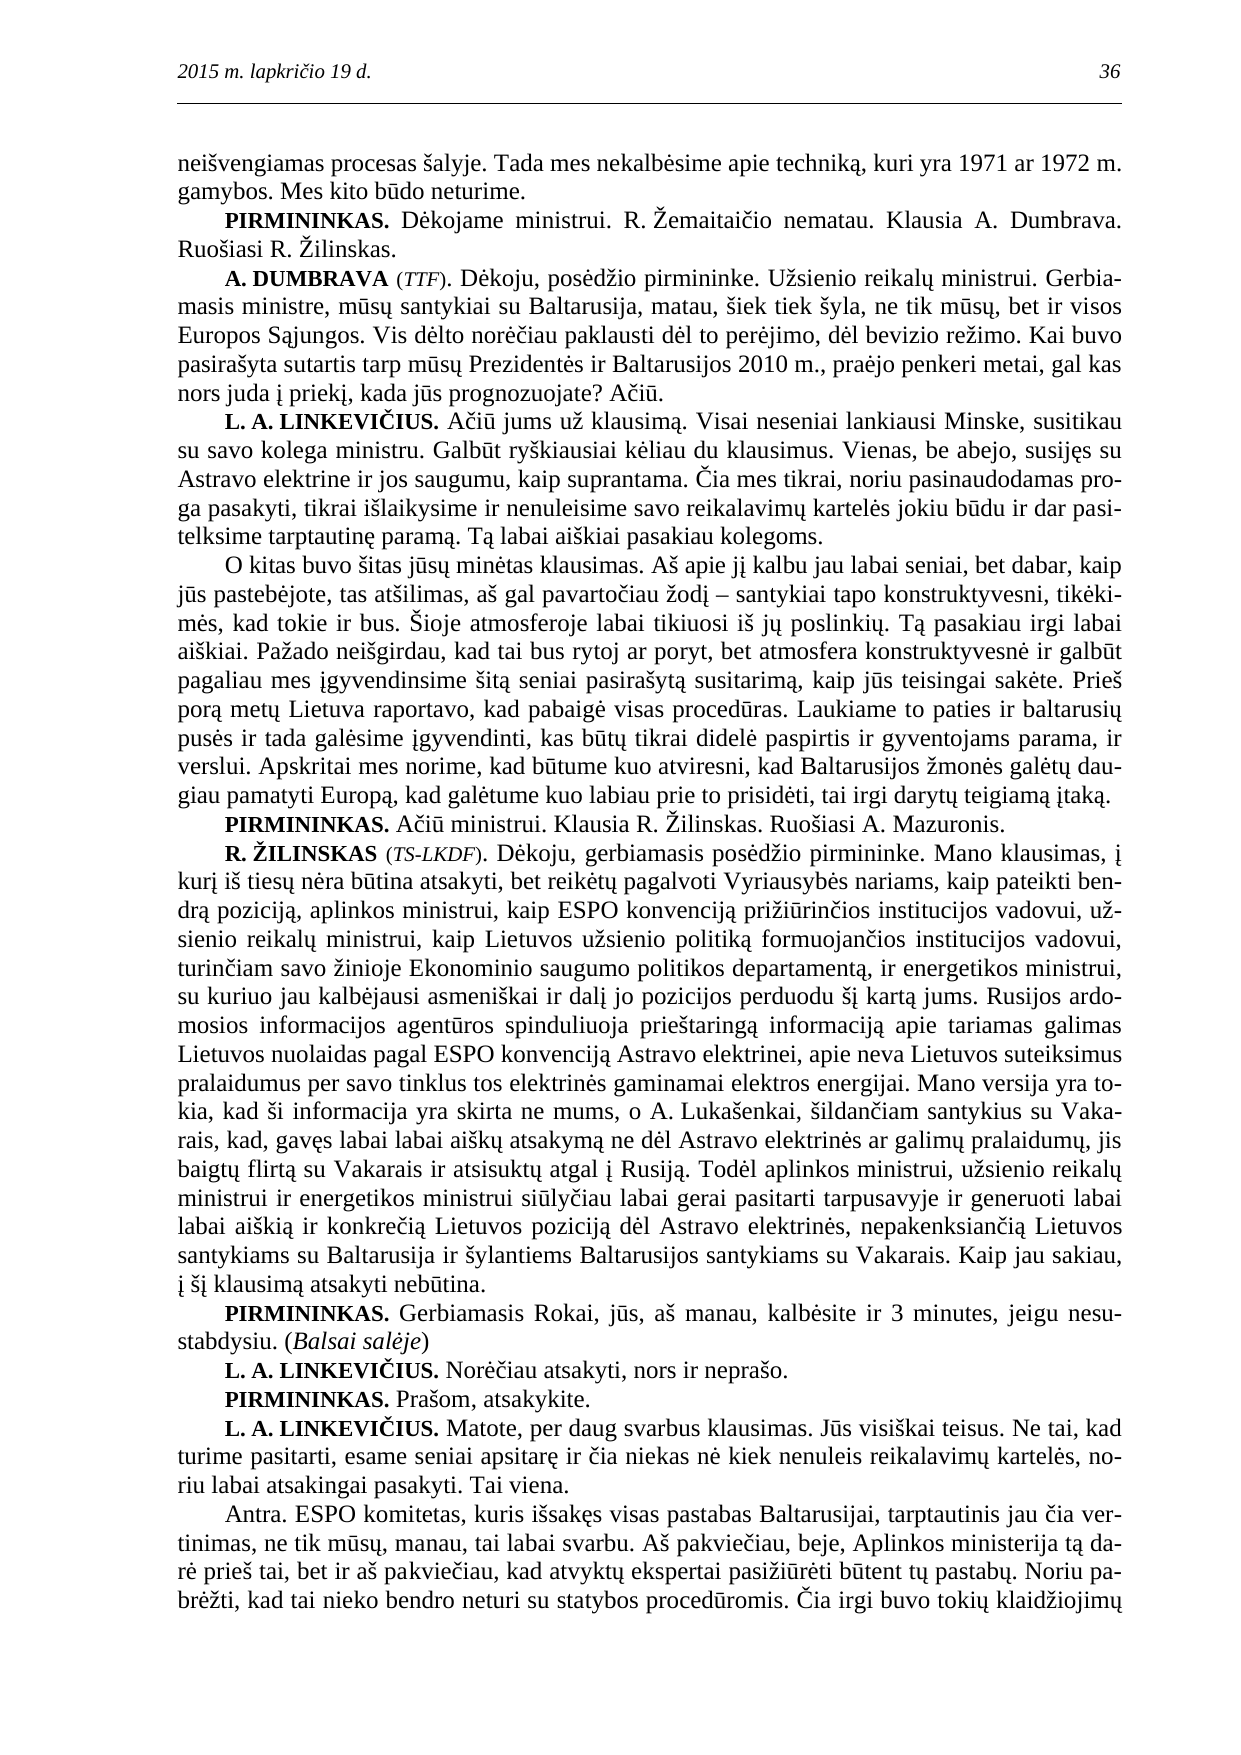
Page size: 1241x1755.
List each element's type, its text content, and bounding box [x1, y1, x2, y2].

text L. A. LINKEVIČIUS. Ma­to­te, per daug svar­bus klau­si­mas. Jūs vi­siš­kai tei­sus. Ne tai, kad tu­ri­me pa­si­tar­ti, esa­me se­niai ap­si­ta­rę ir čia nie­kas nė kiek ne­nu­leis rei­ka­la­vi­mų kar­te­lės, no­riu la­bai at­sa­kin­gai pa­sa­ky­ti. Tai vie­na. [177, 1413, 1122, 1499]
text PIRMININKAS. Pra­šom, at­sa­ky­ki­te. [177, 1384, 1122, 1413]
text ne­iš­ven­gia­mas pro­ce­sas ša­ly­je. Ta­da mes ne­kal­bė­si­me apie tech­ni­ką, ku­ri yra 1971 ar 1972 m. ga­my­bos. Mes ki­to būdo ne­tu­ri­me. [177, 148, 1122, 205]
text PIRMININKAS. Dė­ko­ja­me mi­nist­rui. R. Že­mai­tai­čio ne­ma­tau. Klau­sia A. Dumb­ra­va. Ruo­šia­si R. Ži­lins­kas. [177, 205, 1122, 263]
text O ki­tas bu­vo ši­tas jū­sų mi­nė­tas klau­si­mas. Aš apie jį kal­bu jau la­bai se­niai, bet da­bar, kaip jūs pa­ste­bė­jo­te, tas at­ši­li­mas, aš gal pa­var­to­čiau žo­dį – san­ty­kiai ta­po kon­struk­ty­ves­ni, ti­kė­ki­mės, kad to­kie ir bus. Šio­je at­mo­sfe­roje la­bai ti­kiuo­si iš jų po­slin­kių. Tą pa­sa­kiau ir­gi la­bai aiš­kiai. Pa­ža­do ne­iš­gir­dau, kad tai bus ry­toj ar po­ryt, bet at­mo­sfe­ra kon­struk­ty­ves­nė ir gal­būt pa­ga­liau mes įgy­ven­din­si­me ši­tą se­niai pa­si­ra­šy­tą su­si­ta­ri­mą, kaip jūs tei­sin­gai sa­kė­te. Prieš po­rą me­tų Lie­tu­va ra­por­ta­vo, kad pa­bai­gė vi­sas pro­ce­dū­ras. Lau­kia­me to pa­ties ir bal­ta­ru­sių pu­sės ir ta­da ga­lė­si­me įgy­ven­din­ti, kas bū­tų tik­rai di­de­lė pa­spir­tis ir gy­ven­to­jams pa­ra­ma, ir ver­slui. Ap­skri­tai mes no­ri­me, kad bū­tu­me kuo at­vi­res­ni, kad Bal­ta­ru­si­jos žmo­nės ga­lė­tų dau­giau pa­ma­ty­ti Eu­ro­pą, kad ga­lė­tu­me kuo la­biau prie to pri­si­dė­ti, tai ir­gi da­ry­tų tei­gia­mą įta­ką. [177, 550, 1122, 809]
text L. A. LINKEVIČIUS. Ačiū jums už klau­si­mą. Vi­sai ne­se­niai lan­kiau­si Mins­ke, su­si­ti­kau su sa­vo ko­le­ga mi­nist­ru. Gal­būt ryš­kiau­siai kė­liau du klau­si­mus. Vie­nas, be abe­jo, su­si­jęs su Ast­ra­vo elek­tri­ne ir jos sau­gu­mu, kaip su­pran­ta­ma. Čia mes tik­rai, no­riu pa­si­nau­do­da­mas pro­ga pa­sa­ky­ti, tik­rai iš­lai­ky­si­me ir ne­nu­lei­si­me sa­vo rei­ka­la­vi­mų kar­te­lės jo­kiu bū­du ir dar pa­si­telk­si­me tarp­tau­ti­nę pa­ra­mą. Tą la­bai aiš­kiai pa­sa­kiau ko­le­goms. [177, 406, 1122, 550]
text PIRMININKAS. Ger­bia­ma­sis Ro­kai, jūs, aš ma­nau, kal­bė­si­te ir 3 mi­nu­tes, jei­gu ne­su­stab­dy­siu. (Bal­sai sa­lė­je) [177, 1298, 1122, 1355]
text An­tra. ESPO ko­mi­te­tas, ku­ris iš­sa­kęs vi­sas pa­sta­bas Bal­ta­ru­si­jai, tarp­tau­ti­nis jau čia ver­ti­ni­mas, ne tik mū­sų, ma­nau, tai la­bai svar­bu. Aš pa­kvie­čiau, be­je, Ap­lin­kos mi­nis­te­ri­ja tą da­rė prieš tai, bet ir aš pa­kvie­čiau, kad at­vyk­tų eks­per­tai pa­si­žiū­rė­ti bū­tent tų pa­sta­bų. No­riu pa­brėž­ti, kad tai nie­ko ben­dro ne­tu­ri su sta­ty­bos pro­ce­dū­ro­mis. Čia ir­gi bu­vo to­kių klai­džio­ji­mų [177, 1499, 1122, 1614]
text R. ŽILINSKAS (TS-LKDF). Dė­ko­ju, ger­bia­ma­sis po­sė­džio pir­mi­nin­ke. Ma­no klau­si­mas, į ku­rį iš tie­sų nė­ra bū­ti­na at­sa­ky­ti, bet rei­kė­tų pa­gal­vo­ti Vy­riau­sy­bės na­riams, kaip pa­teik­ti ben­drą po­zi­ci­ją, ap­lin­kos mi­nist­rui, kaip ESPO kon­ven­ci­ją pri­žiū­rin­čios ins­ti­tu­ci­jos va­do­vui, už­sie­nio rei­ka­lų mi­nist­rui, kaip Lie­tu­vos už­sie­nio po­li­ti­ką for­muo­jan­čios ins­ti­tu­ci­jos va­do­vui, tu­rin­čiam sa­vo ži­nio­je Eko­no­mi­nio sau­gu­mo po­li­ti­kos de­par­ta­men­tą, ir ener­ge­ti­kos mi­nist­rui, su ku­riuo jau kal­bė­jau­si as­me­niš­kai ir da­lį jo po­zi­ci­jos per­duo­du šį kar­tą jums. Ru­si­jos ar­do­mo­sios in­for­ma­ci­jos agen­tū­ros spin­du­liuo­ja prieš­ta­rin­gą in­for­ma­ci­ją apie ta­ria­mas ga­li­mas Lie­tu­vos nuo­lai­das pa­gal ESPO kon­ven­ci­ją Ast­ra­vo elek­tri­nei, apie ne­va Lie­tu­vos su­teik­si­mus pra­lai­du­mus per sa­vo tin­klus tos elek­tri­nės ga­mi­na­mai elek­tros ener­gi­jai. Ma­no ver­si­ja yra to­kia, kad ši in­for­ma­ci­ja yra skir­ta ne mums, o A. Lu­ka­šen­kai, šil­dan­čiam san­ty­kius su Va­ka­rais, kad, ga­vęs la­bai la­bai aiš­kų at­sa­ky­mą ne dėl Ast­ra­vo elek­tri­nės ar ga­li­mų pra­lai­du­mų, jis baig­tų flir­tą su Va­ka­rais ir at­si­suk­tų at­gal į Ru­si­ją. To­dėl ap­lin­kos mi­nist­rui, už­sie­nio rei­ka­lų mi­nist­rui ir ener­ge­ti­kos mi­nist­rui siū­ly­čiau la­bai ge­rai pa­si­tar­ti tar­pu­sa­vy­je ir ge­ne­ruo­ti la­bai la­bai aiš­kią ir kon­kre­čią Lie­tu­vos po­zi­ci­ją dėl Ast­ra­vo elek­tri­nės, ne­pa­kenk­sian­čią Lie­tu­vos san­ty­kiams su Bal­ta­ru­si­ja ir šy­lan­tiems Bal­ta­ru­si­jos san­ty­kiams su Va­ka­rais. Kaip jau sa­kiau, į šį klau­si­mą at­sa­ky­ti ne­bū­ti­na. [177, 838, 1122, 1298]
text PIRMININKAS. Ačiū mi­nist­rui. Klau­sia R. Ži­lins­kas. Ruo­šia­si A. Ma­zu­ro­nis. [177, 809, 1122, 838]
text A. DUMBRAVA (TTF). Dė­ko­ju, po­sė­džio pir­mi­nin­ke. Už­sie­nio rei­ka­lų mi­nist­rui. Ger­bia­ma­sis mi­nist­re, mū­sų san­ty­kiai su Bal­ta­ru­si­ja, ma­tau, šiek tiek šy­la, ne tik mū­sų, bet ir vi­sos Eu­ro­pos Są­jun­gos. Vis dėl­to no­rė­čiau pa­klaus­ti dėl to per­ėji­mo, dėl be­vi­zio re­ži­mo. Kai bu­vo pa­si­ra­šy­ta su­tar­tis tarp mū­sų Pre­zi­den­tės ir Bal­ta­ru­si­jos 2010 m., pra­ėjo pen­ke­ri me­tai, gal kas nors ju­da į prie­kį, ka­da jūs prog­no­zuo­ja­te? Ačiū. [177, 263, 1122, 406]
text L. A. LINKEVIČIUS. No­rė­čiau at­sa­ky­ti, nors ir ne­pra­šo. [177, 1355, 1122, 1384]
